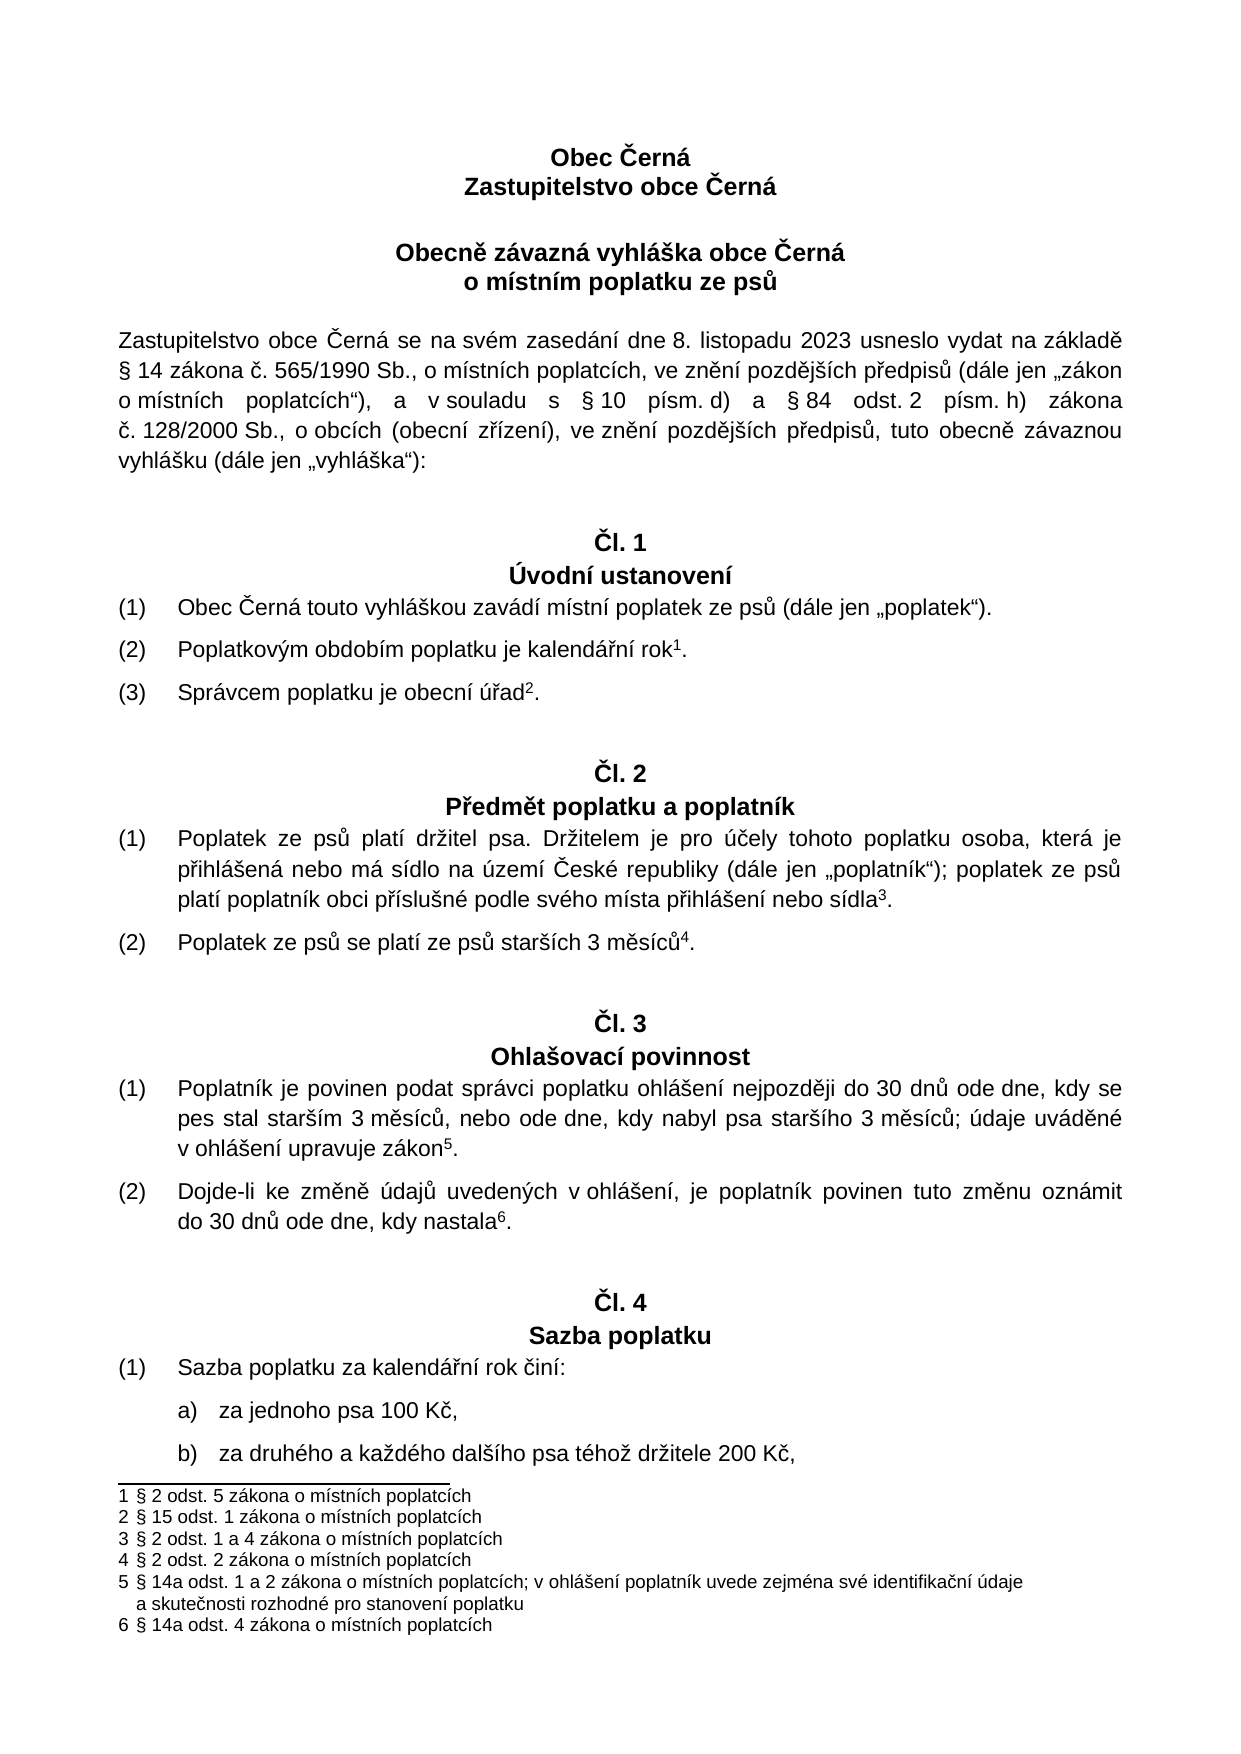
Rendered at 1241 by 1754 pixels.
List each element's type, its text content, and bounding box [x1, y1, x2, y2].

list § 14a odst. 4 zákona o místních poplatcích [118, 1614, 1122, 1635]
text Obec Černá Zastupitelstvo obce Černá [118, 143, 1122, 201]
list Dojde-li ke změně údajů uvedených v ohlášení, je poplatník povinen tuto změnu oznámit do 30 dnů ode dne, kdy nastala. [118, 1178, 1122, 1234]
list Poplatek ze psů se platí ze psů starších 3 měsíců. [118, 928, 1122, 955]
subtitle Čl. 1 Úvodní ustanovení [118, 528, 1122, 589]
subtitle Čl. 3 Ohlašovací povinnost [118, 1009, 1122, 1071]
list § 2 odst. 5 zákona o místních poplatcích [118, 1484, 1122, 1506]
list Poplatek ze psů platí držitel psa. Držitelem je pro účely tohoto poplatku osoba, která je přihlášená nebo má sídlo na území České republiky (dále jen „poplatník“); poplatek ze psů platí poplatník obci příslušné podle svého místa přihlášení nebo sídla. [118, 825, 1122, 912]
list § 14a odst. 1 a 2 zákona o místních poplatcích; v ohlášení poplatník uvede zejména své identifikační údaje a skutečnosti rozhodné pro stanovení poplatku [118, 1571, 1122, 1614]
subtitle Čl. 4 Sazba poplatku [118, 1288, 1122, 1350]
list Poplatník je povinen podat správci poplatku ohlášení nejpozději do 30 dnů ode dne, kdy se pes stal starším 3 měsíců, nebo ode dne, kdy nabyl psa staršího 3 měsíců; údaje uváděné v ohlášení upravuje zákon. [118, 1075, 1122, 1162]
subtitle Obecně závazná vyhláška obce Černá o místním poplatku ze psů [118, 238, 1122, 295]
list Správcem poplatku je obecní úřad. [118, 679, 1122, 706]
text Zastupitelstvo obce Černá se na svém zasedání dne 8. listopadu 2023 usneslo vydat na základě § 14 zákona č. 565/1990 Sb., o místních poplatcích, ve znění pozdějších předpisů (dále jen „zákon o místních poplatcích“), a v souladu s § 10 písm. d) a § 84 odst. 2 písm. h) zákona č. 128/2000 Sb., o obcích (obecní zřízení), ve znění pozdějších předpisů, tuto obecně závaznou vyhlášku (dále jen „vyhláška“): [118, 327, 1122, 474]
list za jednoho psa 100 Kč, [177, 1397, 1122, 1423]
list Obec Černá touto vyhláškou zavádí místní poplatek ze psů (dále jen „poplatek“). [118, 594, 1122, 620]
list § 15 odst. 1 zákona o místních poplatcích [118, 1506, 1122, 1528]
list Poplatkovým obdobím poplatku je kalendářní rok. [118, 636, 1122, 663]
list za druhého a každého dalšího psa téhož držitele 200 Kč, [177, 1440, 1122, 1466]
subtitle Čl. 2 Předmět poplatku a poplatník [118, 759, 1122, 821]
list Sazba poplatku za kalendářní rok činí: [118, 1354, 1122, 1381]
list § 2 odst. 2 zákona o místních poplatcích [118, 1549, 1122, 1571]
list § 2 odst. 1 a 4 zákona o místních poplatcích [118, 1528, 1122, 1549]
